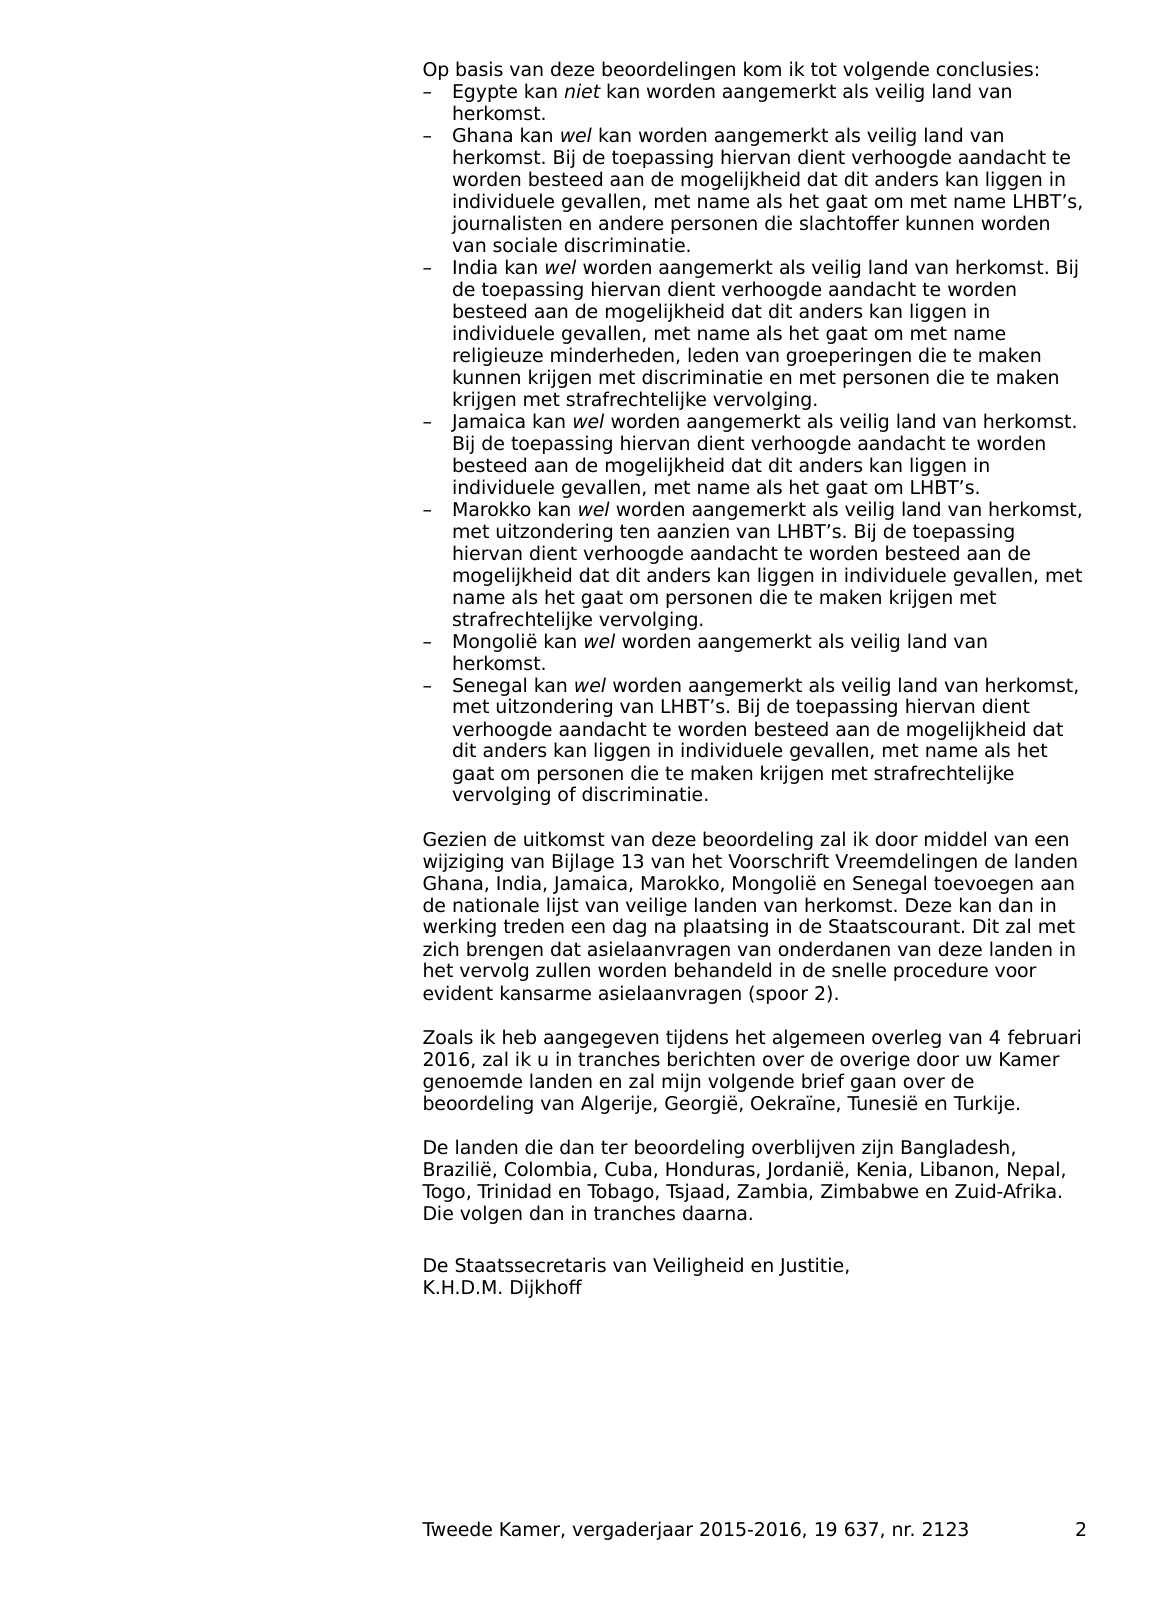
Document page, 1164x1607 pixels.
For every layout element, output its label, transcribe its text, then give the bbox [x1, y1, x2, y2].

text – Marokko kan wel worden aangemerkt als veilig land van herkomst, met uitzondering ten aanzien van LHBT’s. Bij de toepassing hiervan dient verhoogde aandacht te worden besteed aan de mogelijkheid dat dit anders kan liggen in individuele gevallen, met name als het gaat om personen die te maken krijgen met strafrechtelijke vervolging. [422, 499, 1087, 631]
text – Egypte kan niet kan worden aangemerkt als veilig land van herkomst. [422, 81, 1087, 125]
text Op basis van deze beoordelingen kom ik tot volgende conclusies: [422, 59, 1087, 81]
text Gezien de uitkomst van deze beoordeling zal ik door middel van een wijziging van Bijlage 13 van het Voorschrift Vreemdelingen de landen Ghana, India, Jamaica, Marokko, Mongolië en Senegal toevoegen aan de nationale lijst van veilige landen van herkomst. Deze kan dan in werking treden een dag na plaatsing in de Staatscourant. Dit zal met zich brengen dat asielaanvragen van onderdanen van deze landen in het vervolg zullen worden behandeld in de snelle procedure voor evident kansarme asielaanvragen (spoor 2). [422, 828, 1087, 1004]
text – Ghana kan wel kan worden aangemerkt als veilig land van herkomst. Bij de toepassing hiervan dient verhoogde aandacht te worden besteed aan de mogelijkheid dat dit anders kan liggen in individuele gevallen, met name als het gaat om met name LHBT’s, journalisten en andere personen die slachtoffer kunnen worden van sociale discriminatie. [422, 125, 1087, 257]
text De landen die dan ter beoordeling overblijven zijn Bangladesh, Brazilië, Colombia, Cuba, Honduras, Jordanië, Kenia, Libanon, Nepal, Togo, Trinidad en Tobago, Tsjaad, Zambia, Zimbabwe en Zuid-Afrika. Die volgen dan in tranches daarna. [422, 1137, 1087, 1224]
text – Jamaica kan wel worden aangemerkt als veilig land van herkomst. Bij de toepassing hiervan dient verhoogde aandacht te worden besteed aan de mogelijkheid dat dit anders kan liggen in individuele gevallen, met name als het gaat om LHBT’s. [422, 411, 1087, 499]
text De Staatssecretaris van Veiligheid en Justitie, K.H.D.M. Dijkhoff [422, 1254, 1087, 1298]
text – India kan wel worden aangemerkt als veilig land van herkomst. Bij de toepassing hiervan dient verhoogde aandacht te worden besteed aan de mogelijkheid dat dit anders kan liggen in individuele gevallen, met name als het gaat om met name religieuze minderheden, leden van groeperingen die te maken kunnen krijgen met discriminatie en met personen die te maken krijgen met strafrechtelijke vervolging. [422, 257, 1087, 411]
text – Senegal kan wel worden aangemerkt als veilig land van herkomst, met uitzondering van LHBT’s. Bij de toepassing hiervan dient verhoogde aandacht te worden besteed aan de mogelijkheid dat dit anders kan liggen in individuele gevallen, met name als het gaat om personen die te maken krijgen met strafrechtelijke vervolging of discriminatie. [422, 674, 1087, 806]
text Zoals ik heb aangegeven tijdens het algemeen overleg van 4 februari 2016, zal ik u in tranches berichten over de overige door uw Kamer genoemde landen en zal mijn volgende brief gaan over de beoordeling van Algerije, Georgië, Oekraïne, Tunesië en Turkije. [422, 1027, 1087, 1114]
text – Mongolië kan wel worden aangemerkt als veilig land van herkomst. [422, 631, 1087, 674]
